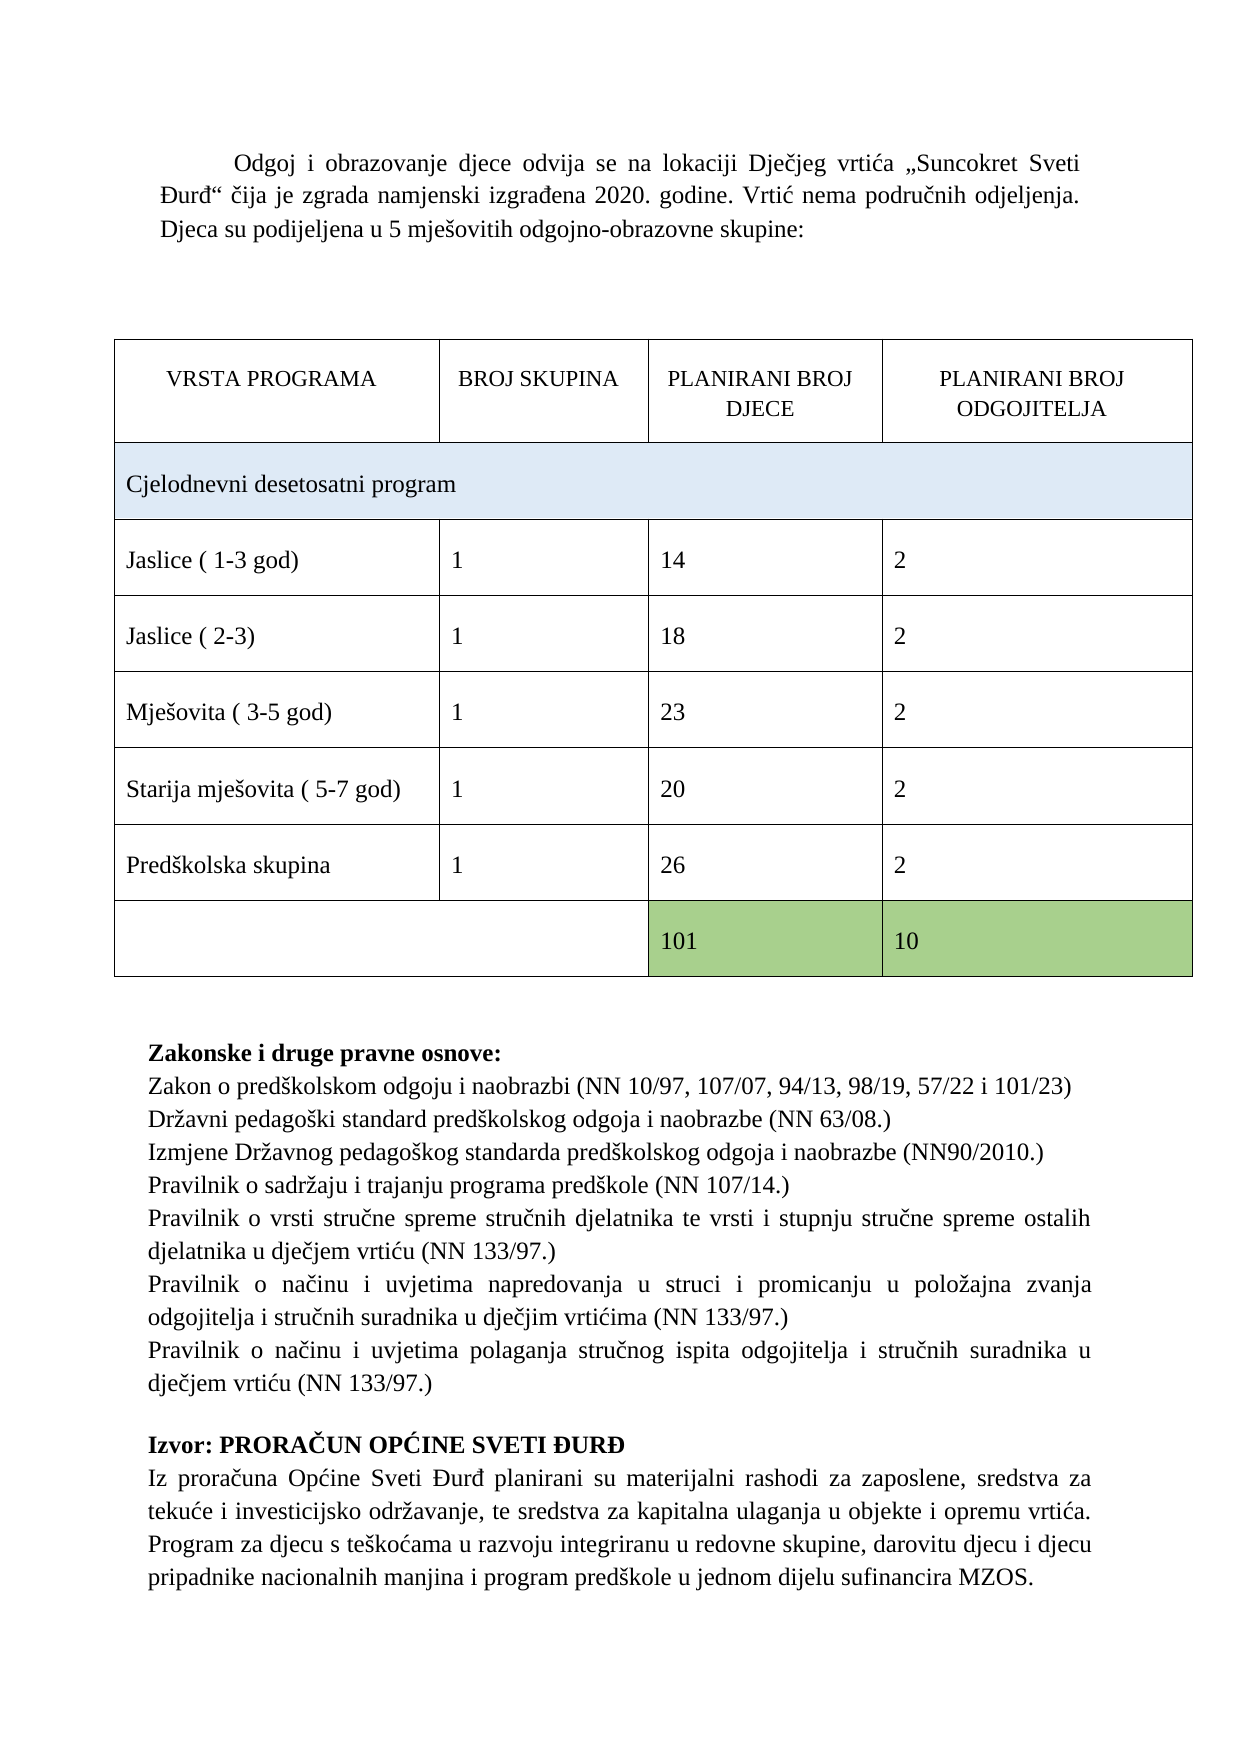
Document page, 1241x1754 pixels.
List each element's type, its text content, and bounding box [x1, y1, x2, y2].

text Izvor: PRORAČUN OPĆINE SVETI ĐURĐ [148, 1430, 1093, 1459]
text Izmjene Državnog pedagoškog standarda predškolskog odgoja i naobrazbe (NN90/2010.) [148, 1137, 1093, 1166]
text Iz proračuna Općine Sveti Đurđ planirani su materijalni rashodi za zaposlene, sredstva za tekuće i investicijsko održavanje, te sredstva za kapitalna ulaganja u objekte i opremu vrtića. Program za djecu s teškoćama u razvoju integriranu u redovne skupine, darovitu djecu i djecu pripadnike nacionalnih manjina i program predškole u jednom dijelu sufinancira MZOS. [148, 1463, 1093, 1591]
table_cell 2 [883, 520, 1192, 595]
table_header PLANIRANI BROJ ODGOJITELJA [883, 340, 1192, 442]
table_cell 1 [440, 825, 648, 900]
table_cell Mješovita ( 3-5 god) [115, 672, 439, 747]
table_cell 18 [649, 596, 882, 671]
table_header BROJ SKUPINA [440, 340, 648, 442]
text Državni pedagoški standard predškolskog odgoja i naobrazbe (NN 63/08.) [148, 1104, 1093, 1133]
table_cell 101 [649, 901, 882, 976]
table_cell [115, 901, 648, 976]
table_cell 10 [883, 901, 1192, 976]
table_cell Cjelodnevni desetosatni program [115, 443, 1192, 518]
table_cell Jaslice ( 2-3) [115, 596, 439, 671]
text Odgoj i obrazovanje djece odvija se na lokaciji Dječjeg vrtića „Suncokret Sveti Đurđ“ čija je zgrada namjenski izgrađena 2020. godine. Vrtić nema područnih odjeljenja. Djeca su podijeljena u 5 mješovitih odgojno-obrazovne skupine: [160, 148, 1081, 242]
text Zakonske i druge pravne osnove: [148, 1038, 1093, 1067]
table_header VRSTA PROGRAMA [115, 340, 439, 442]
table_cell 2 [883, 672, 1192, 747]
table_cell 20 [649, 748, 882, 823]
table_cell 1 [440, 672, 648, 747]
table_cell 23 [649, 672, 882, 747]
table_cell Starija mješovita ( 5-7 god) [115, 748, 439, 823]
table_cell 2 [883, 825, 1192, 900]
text Pravilnik o načinu i uvjetima napredovanja u struci i promicanju u položajna zvanja odgojitelja i stručnih suradnika u dječjim vrtićima (NN 133/97.) [148, 1269, 1093, 1331]
table_cell 2 [883, 748, 1192, 823]
table_header PLANIRANI BROJ DJECE [649, 340, 882, 442]
table_cell 1 [440, 748, 648, 823]
table_cell 1 [440, 596, 648, 671]
table_cell 26 [649, 825, 882, 900]
table_cell Predškolska skupina [115, 825, 439, 900]
text Zakon o predškolskom odgoju i naobrazbi (NN 10/97, 107/07, 94/13, 98/19, 57/22 i 101/23) [148, 1071, 1093, 1100]
table_cell Jaslice ( 1-3 god) [115, 520, 439, 595]
table_cell 14 [649, 520, 882, 595]
text Pravilnik o vrsti stručne spreme stručnih djelatnika te vrsti i stupnju stručne spreme ostalih djelatnika u dječjem vrtiću (NN 133/97.) [148, 1203, 1093, 1265]
table_cell 2 [883, 596, 1192, 671]
table_cell 1 [440, 520, 648, 595]
text Pravilnik o sadržaju i trajanju programa predškole (NN 107/14.) [148, 1170, 1093, 1199]
text Pravilnik o načinu i uvjetima polaganja stručnog ispita odgojitelja i stručnih suradnika u dječjem vrtiću (NN 133/97.) [148, 1335, 1093, 1397]
